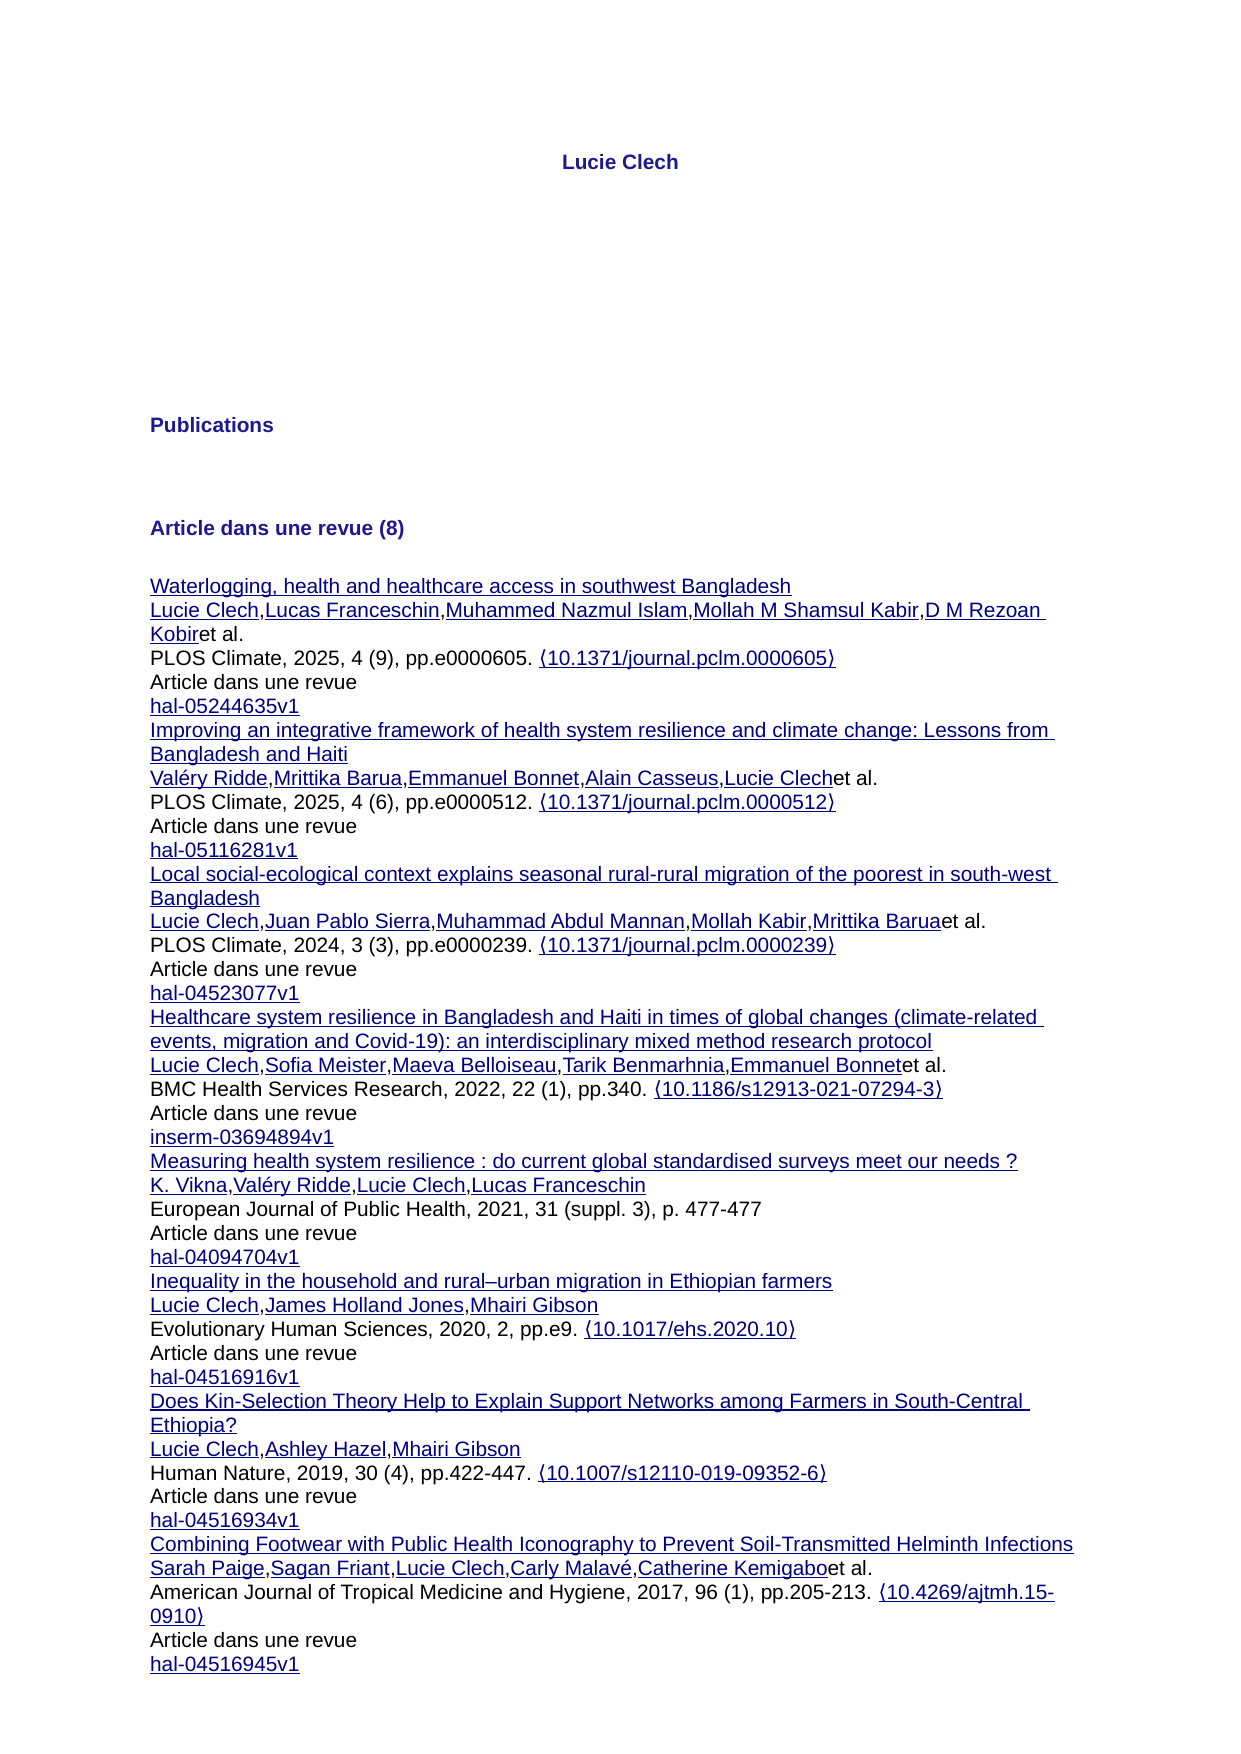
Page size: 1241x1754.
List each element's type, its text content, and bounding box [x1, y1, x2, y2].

subtitle Publications [150, 412, 1090, 436]
table_cell Local social-ecological context explains seasonal rural-rural migration of the poorest in south-west Bangladesh Lucie Clech,Juan Pablo Sierra,Muhammad Abdul Mannan,Mollah Kabir,Mrittika Baruaet al. PLOS Climate, 2024, 3 (3), pp.e0000239. ⟨10.1371/journal.pclm.0000239⟩ Article dans une revue hal-04523077v1 [150, 861, 1090, 1005]
table_cell Measuring health system resilience : do current global standardised surveys meet our needs ? K. Vikna,Valéry Ridde,Lucie Clech,Lucas Franceschin European Journal of Public Health, 2021, 31 (suppl. 3), p. 477-477 Article dans une revue hal-04094704v1 [150, 1149, 1090, 1269]
table_header Waterlogging, health and healthcare access in southwest Bangladesh Lucie Clech,Lucas Franceschin,Muhammed Nazmul Islam,Mollah M Shamsul Kabir,D M Rezoan Kobiret al. PLOS Climate, 2025, 4 (9), pp.e0000605. ⟨10.1371/journal.pclm.0000605⟩ Article dans une revue hal-05244635v1 [150, 574, 1090, 718]
table_cell Improving an integrative framework of health system resilience and climate change: Lessons from Bangladesh and Haiti Valéry Ridde,Mrittika Barua,Emmanuel Bonnet,Alain Casseus,Lucie Clechet al. PLOS Climate, 2025, 4 (6), pp.e0000512. ⟨10.1371/journal.pclm.0000512⟩ Article dans une revue hal-05116281v1 [150, 718, 1090, 861]
subtitle Article dans une revue (8) [150, 516, 1090, 539]
table_cell Inequality in the household and rural–urban migration in Ethiopian farmers Lucie Clech,James Holland Jones,Mhairi Gibson Evolutionary Human Sciences, 2020, 2, pp.e9. ⟨10.1017/ehs.2020.10⟩ Article dans une revue hal-04516916v1 [150, 1269, 1090, 1388]
table_cell Does Kin-Selection Theory Help to Explain Support Networks among Farmers in South-Central Ethiopia? Lucie Clech,Ashley Hazel,Mhairi Gibson Human Nature, 2019, 30 (4), pp.422-447. ⟨10.1007/s12110-019-09352-6⟩ Article dans une revue hal-04516934v1 [150, 1389, 1090, 1532]
table_cell Combining Footwear with Public Health Iconography to Prevent Soil-Transmitted Helminth Infections Sarah Paige,Sagan Friant,Lucie Clech,Carly Malavé,Catherine Kemigaboet al. American Journal of Tropical Medicine and Hygiene, 2017, 96 (1), pp.205-213. ⟨10.4269/ajtmh.15-0910⟩ Article dans une revue hal-04516945v1 [150, 1532, 1090, 1676]
subtitle Lucie Clech [150, 150, 1090, 174]
table_cell Healthcare system resilience in Bangladesh and Haiti in times of global changes (climate-related events, migration and Covid-19): an interdisciplinary mixed method research protocol Lucie Clech,Sofia Meister,Maeva Belloiseau,Tarik Benmarhnia,Emmanuel Bonnetet al. BMC Health Services Research, 2022, 22 (1), pp.340. ⟨10.1186/s12913-021-07294-3⟩ Article dans une revue inserm-03694894v1 [150, 1005, 1090, 1149]
